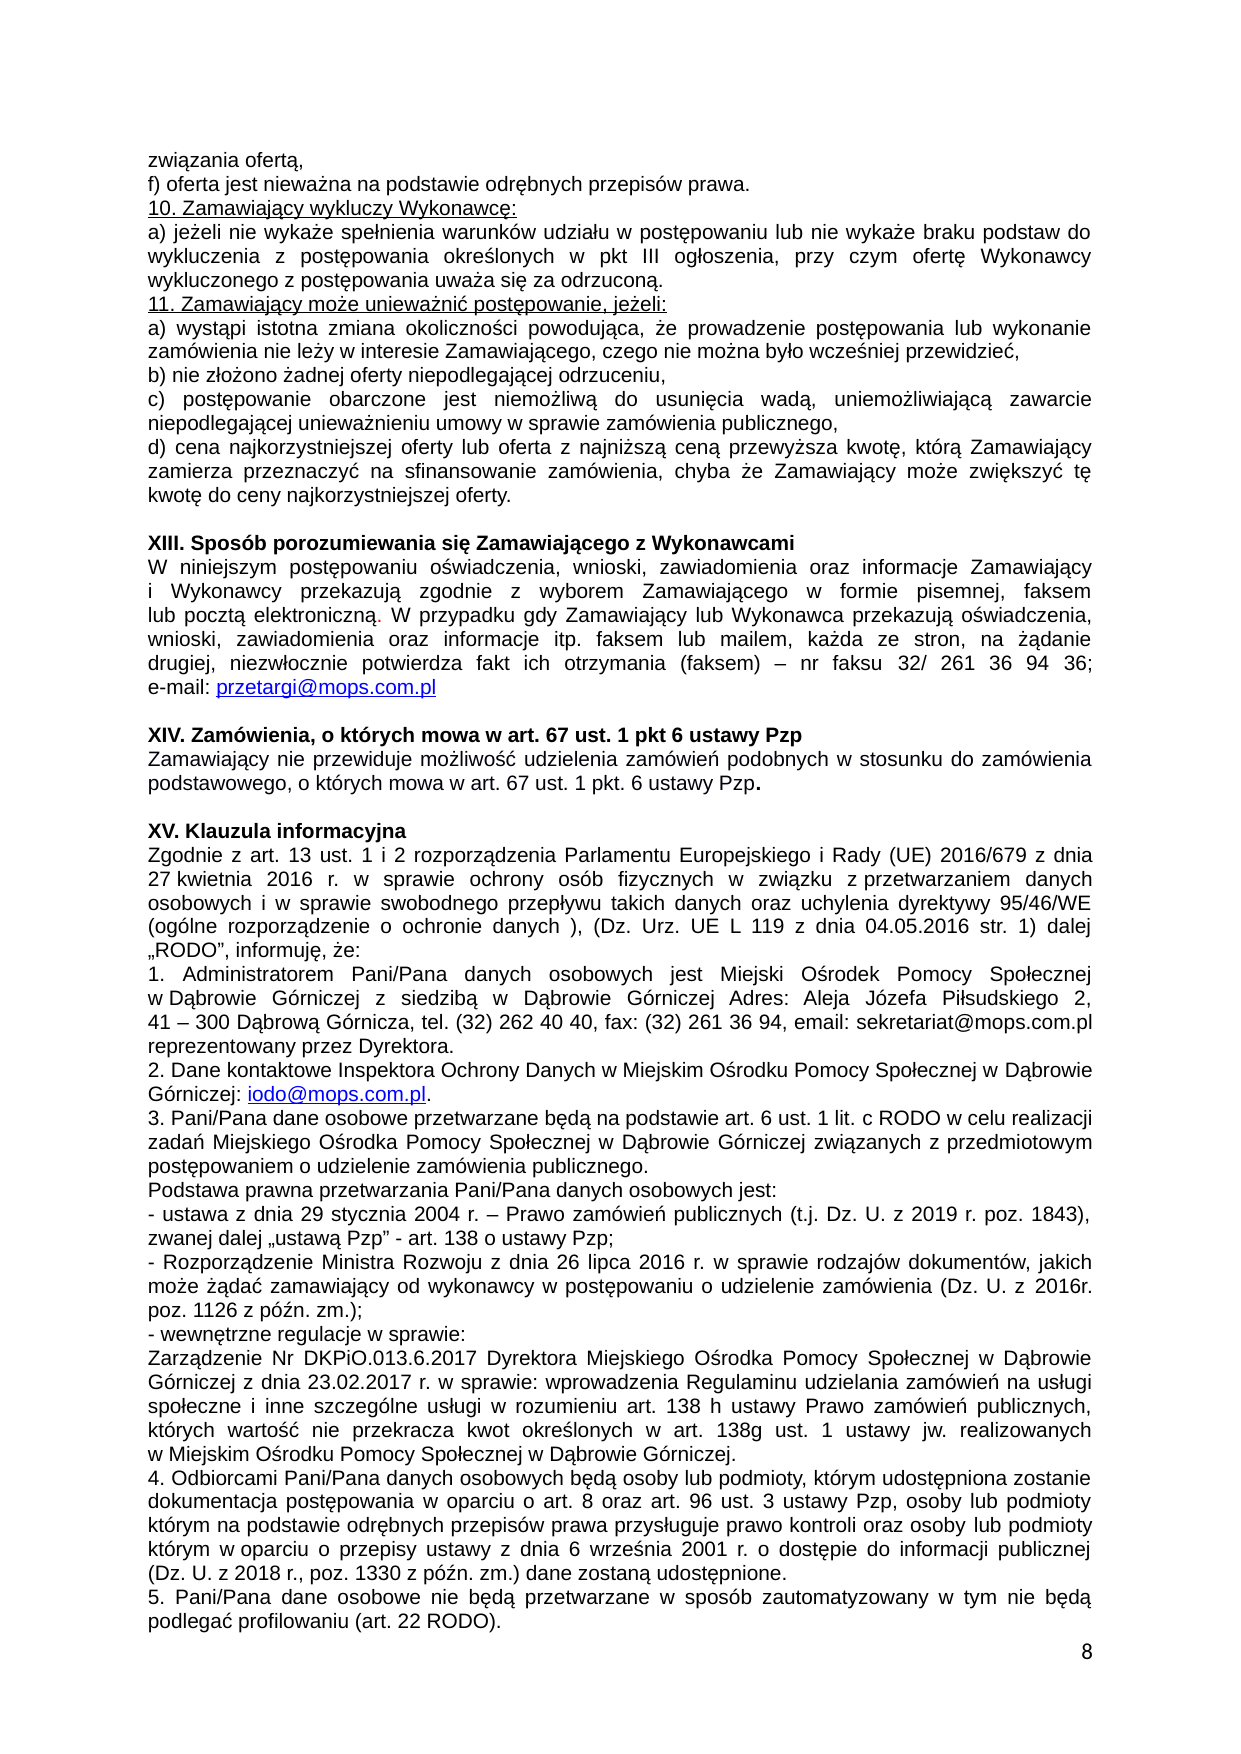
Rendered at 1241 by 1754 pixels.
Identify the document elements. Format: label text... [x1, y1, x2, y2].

text - ustawa z dnia 29 stycznia 2004 r. – Prawo zamówień publicznych (t.j. Dz. U. z 2019 r. poz. 1843), zwanej dalej „ustawą Pzp” - art. 138 o ustawy Pzp; [148, 1202, 1093, 1250]
text - wewnętrzne regulacje w sprawie: [148, 1322, 1093, 1346]
list 4. Odbiorcami Pani/Pana danych osobowych będą osoby lub podmioty, którym udostępniona zostanie dokumentacja postępowania w oparciu o art. 8 oraz art. 96 ust. 3 ustawy Pzp, osoby lub podmioty którym na podstawie odrębnych przepisów prawa przysługuje prawo kontroli oraz osoby lub podmioty którym w oparciu o przepisy ustawy z dnia 6 września 2001 r. o dostępie do informacji publicznej (Dz. U. z 2018 r., poz. 1330 z późn. zm.) dane zostaną udostępnione. [148, 1465, 1093, 1585]
list a) jeżeli nie wykaże spełnienia warunków udziału w postępowaniu lub nie wykaże braku podstaw do wykluczenia z postępowania określonych w pkt III ogłoszenia, przy czym ofertę Wykonawcy wykluczonego z postępowania uważa się za odrzuconą. [148, 219, 1093, 291]
text 2. Dane kontaktowe Inspektora Ochrony Danych w Miejskim Ośrodku Pomocy Społecznej w Dąbrowie Górniczej: iodo@mops.com.pl. [148, 1058, 1093, 1106]
text - Rozporządzenie Ministra Rozwoju z dnia 26 lipca 2016 r. w sprawie rodzajów dokumentów, jakich może żądać zamawiający od wykonawcy w postępowaniu o udzielenie zamówienia (Dz. U. z 2016r. poz. 1126 z późn. zm.); [148, 1250, 1093, 1322]
list c) postępowanie obarczone jest niemożliwą do usunięcia wadą, uniemożliwiającą zawarcie niepodlegającej unieważnieniu umowy w sprawie zamówienia publicznego, [148, 387, 1093, 435]
text 1. Administratorem Pani/Pana danych osobowych jest Miejski Ośrodek Pomocy Społecznej w Dąbrowie Górniczej z siedzibą w Dąbrowie Górniczej Adres: Aleja Józefa Piłsudskiego 2, 41 – 300 Dąbrową Górnicza, tel. (32) 262 40 40, fax: (32) 261 36 94, email: sekretariat@mops.com.pl reprezentowany przez Dyrektora. [148, 962, 1093, 1058]
list f) oferta jest nieważna na podstawie odrębnych przepisów prawa. [148, 172, 1093, 196]
list Zarządzenie Nr DKPiO.013.6.2017 Dyrektora Miejskiego Ośrodka Pomocy Społecznej w Dąbrowie Górniczej z dnia 23.02.2017 r. w sprawie: wprowadzenia Regulaminu udzielania zamówień na usługi społeczne i inne szczególne usługi w rozumieniu art. 138 h ustawy Prawo zamówień publicznych, których wartość nie przekracza kwot określonych w art. 138g ust. 1 ustawy jw. realizowanych w Miejskim Ośrodku Pomocy Społecznej w Dąbrowie Górniczej. [148, 1346, 1093, 1465]
text XV. Klauzula informacyjna [148, 818, 1093, 842]
text W niniejszym postępowaniu oświadczenia, wnioski, zawiadomienia oraz informacje Zamawiający i Wykonawcy przekazują zgodnie z wyborem Zamawiającego w formie pisemnej, faksem lub pocztą elektroniczną. W przypadku gdy Zamawiający lub Wykonawca przekazują oświadczenia, wnioski, zawiadomienia oraz informacje itp. faksem lub mailem, każda ze stron, na żądanie drugiej, niezwłocznie potwierdza fakt ich otrzymania (faksem) – nr faksu 32/ 261 36 94 36; e-mail: przetargi@mops.com.pl [148, 555, 1093, 699]
text Zgodnie z art. 13 ust. 1 i 2 rozporządzenia Parlamentu Europejskiego i Rady (UE) 2016/679 z dnia 27 kwietnia 2016 r. w sprawie ochrony osób fizycznych w związku z przetwarzaniem danych osobowych i w sprawie swobodnego przepływu takich danych oraz uchylenia dyrektywy 95/46/WE (ogólne rozporządzenie o ochronie danych ), (Dz. Urz. UE L 119 z dnia 04.05.2016 str. 1) dalej „RODO”, informuję, że: [148, 842, 1093, 962]
list d) cena najkorzystniejszej oferty lub oferta z najniższą ceną przewyższa kwotę, którą Zamawiający zamierza przeznaczyć na sfinansowanie zamówienia, chyba że Zamawiający może zwiększyć tę kwotę do ceny najkorzystniejszej oferty. [148, 435, 1093, 507]
list związania ofertą, [148, 148, 1093, 172]
text XIII. Sposób porozumiewania się Zamawiającego z Wykonawcami [148, 531, 1093, 555]
text Podstawa prawna przetwarzania Pani/Pana danych osobowych jest: [148, 1178, 1093, 1202]
list 5. Pani/Pana dane osobowe nie będą przetwarzane w sposób zautomatyzowany w tym nie będą podlegać profilowaniu (art. 22 RODO). [148, 1585, 1093, 1633]
list b) nie złożono żadnej oferty niepodlegającej odrzuceniu, [148, 363, 1093, 387]
list 10. Zamawiający wykluczy Wykonawcę: [148, 196, 1093, 219]
text 3. Pani/Pana dane osobowe przetwarzane będą na podstawie art. 6 ust. 1 lit. c RODO w celu realizacji zadań Miejskiego Ośrodka Pomocy Społecznej w Dąbrowie Górniczej związanych z przedmiotowym postępowaniem o udzielenie zamówienia publicznego. [148, 1106, 1093, 1178]
text Zamawiający nie przewiduje możliwość udzielenia zamówień podobnych w stosunku do zamówienia podstawowego, o których mowa w art. 67 ust. 1 pkt. 6 ustawy Pzp. [148, 747, 1093, 794]
text XIV. Zamówienia, o których mowa w art. 67 ust. 1 pkt 6 ustawy Pzp [148, 723, 1093, 747]
list a) wystąpi istotna zmiana okoliczności powodująca, że prowadzenie postępowania lub wykonanie zamówienia nie leży w interesie Zamawiającego, czego nie można było wcześniej przewidzieć, [148, 315, 1093, 363]
list 11. Zamawiający może unieważnić postępowanie, jeżeli: [148, 291, 1093, 315]
